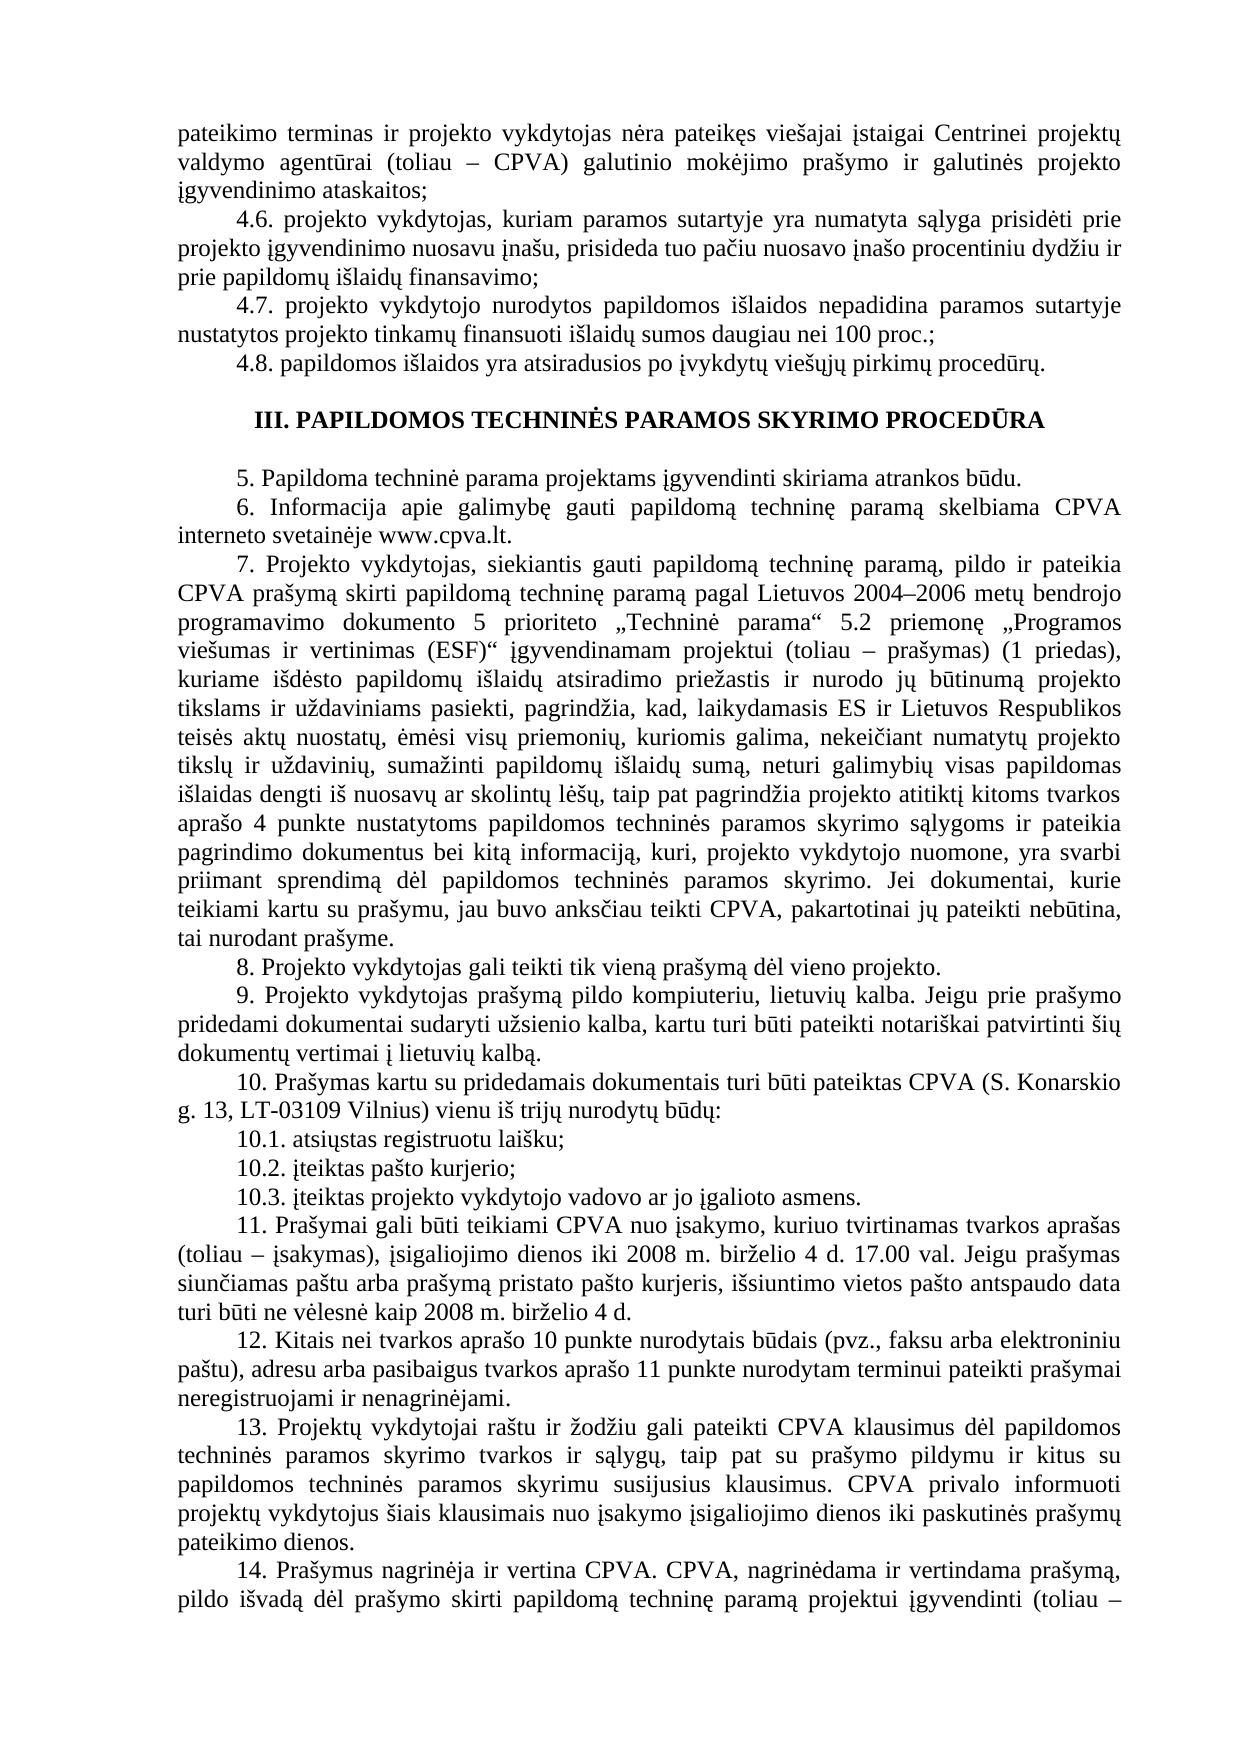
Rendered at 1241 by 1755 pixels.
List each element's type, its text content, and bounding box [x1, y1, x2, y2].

text 10.1. atsiųstas registruotu laišku; [177, 1124, 1122, 1153]
text III. PAPILDOMOS TECHNINĖS PARAMOS SKYRIMO PROCEDŪRA [177, 406, 1122, 434]
text 8. Projekto vykdytojas gali teikti tik vieną prašymą dėl vieno projekto. [177, 952, 1122, 981]
text 10. Prašymas kartu su pridedamais dokumentais turi būti pateiktas CPVA (S. Konarskio g. 13, LT-03109 Vilnius) vienu iš trijų nurodytų būdų: [177, 1067, 1122, 1124]
text 11. Prašymai gali būti teikiami CPVA nuo įsakymo, kuriuo tvirtinamas tvarkos aprašas (toliau – įsakymas), įsigaliojimo dienos iki 2008 m. birželio 4 d. 17.00 val. Jeigu prašymas siunčiamas paštu arba prašymą pristato pašto kurjeris, išsiuntimo vietos pašto antspaudo data turi būti ne vėlesnė kaip 2008 m. birželio 4 d. [177, 1211, 1122, 1326]
text 13. Projektų vykdytojai raštu ir žodžiu gali pateikti CPVA klausimus dėl papildomos techninės paramos skyrimo tvarkos ir sąlygų, taip pat su prašymo pildymu ir kitus su papildomos techninės paramos skyrimu susijusius klausimus. CPVA privalo informuoti projektų vykdytojus šiais klausimais nuo įsakymo įsigaliojimo dienos iki paskutinės prašymų pateikimo dienos. [177, 1412, 1122, 1556]
text 14. Prašymus nagrinėja ir vertina CPVA. CPVA, nagrinėdama ir vertindama prašymą, pildo išvadą dėl prašymo skirti papildomą techninę paramą projektui įgyvendinti (toliau – [177, 1556, 1122, 1613]
text 5. Papildoma techninė parama projektams įgyvendinti skiriama atrankos būdu. [177, 463, 1122, 492]
text 10.3. įteiktas projekto vykdytojo vadovo ar jo įgalioto asmens. [177, 1182, 1122, 1211]
text 4.6. projekto vykdytojas, kuriam paramos sutartyje yra numatyta sąlyga prisidėti prie projekto įgyvendinimo nuosavu įnašu, prisideda tuo pačiu nuosavo įnašo procentiniu dydžiu ir prie papildomų išlaidų finansavimo; [177, 204, 1122, 291]
text 12. Kitais nei tvarkos aprašo 10 punkte nurodytais būdais (pvz., faksu arba elektroniniu paštu), adresu arba pasibaigus tvarkos aprašo 11 punkte nurodytam terminui pateikti prašymai neregistruojami ir nenagrinėjami. [177, 1326, 1122, 1412]
text 6. Informacija apie galimybę gauti papildomą techninę paramą skelbiama CPVA interneto svetainėje www.cpva.lt. [177, 492, 1122, 549]
text 4.8. papildomos išlaidos yra atsiradusios po įvykdytų viešųjų pirkimų procedūrų. [177, 348, 1122, 377]
text 10.2. įteiktas pašto kurjerio; [177, 1153, 1122, 1182]
text 4.7. projekto vykdytojo nurodytos papildomos išlaidos nepadidina paramos sutartyje nustatytos projekto tinkamų finansuoti išlaidų sumos daugiau nei 100 proc.; [177, 291, 1122, 348]
text 7. Projekto vykdytojas, siekiantis gauti papildomą techninę paramą, pildo ir pateikia CPVA prašymą skirti papildomą techninę paramą pagal Lietuvos 2004–2006 metų bendrojo programavimo dokumento 5 prioriteto „Techninė parama“ 5.2 priemonę „Programos viešumas ir vertinimas (ESF)“ įgyvendinamam projektui (toliau – prašymas) (1 priedas), kuriame išdėsto papildomų išlaidų atsiradimo priežastis ir nurodo jų būtinumą projekto tikslams ir uždaviniams pasiekti, pagrindžia, kad, laikydamasis ES ir Lietuvos Respublikos teisės aktų nuostatų, ėmėsi visų priemonių, kuriomis galima, nekeičiant numatytų projekto tikslų ir uždavinių, sumažinti papildomų išlaidų sumą, neturi galimybių visas papildomas išlaidas dengti iš nuosavų ar skolintų lėšų, taip pat pagrindžia projekto atitiktį kitoms tvarkos aprašo 4 punkte nustatytoms papildomos techninės paramos skyrimo sąlygoms ir pateikia pagrindimo dokumentus bei kitą informaciją, kuri, projekto vykdytojo nuomone, yra svarbi priimant sprendimą dėl papildomos techninės paramos skyrimo. Jei dokumentai, kurie teikiami kartu su prašymu, jau buvo anksčiau teikti CPVA, pakartotinai jų pateikti nebūtina, tai nurodant prašyme. [177, 549, 1122, 952]
text 9. Projekto vykdytojas prašymą pildo kompiuteriu, lietuvių kalba. Jeigu prie prašymo pridedami dokumentai sudaryti užsienio kalba, kartu turi būti pateikti notariškai patvirtinti šių dokumentų vertimai į lietuvių kalbą. [177, 981, 1122, 1067]
text pateikimo terminas ir projekto vykdytojas nėra pateikęs viešajai įstaigai Centrinei projektų valdymo agentūrai (toliau – CPVA) galutinio mokėjimo prašymo ir galutinės projekto įgyvendinimo ataskaitos; [177, 118, 1122, 204]
